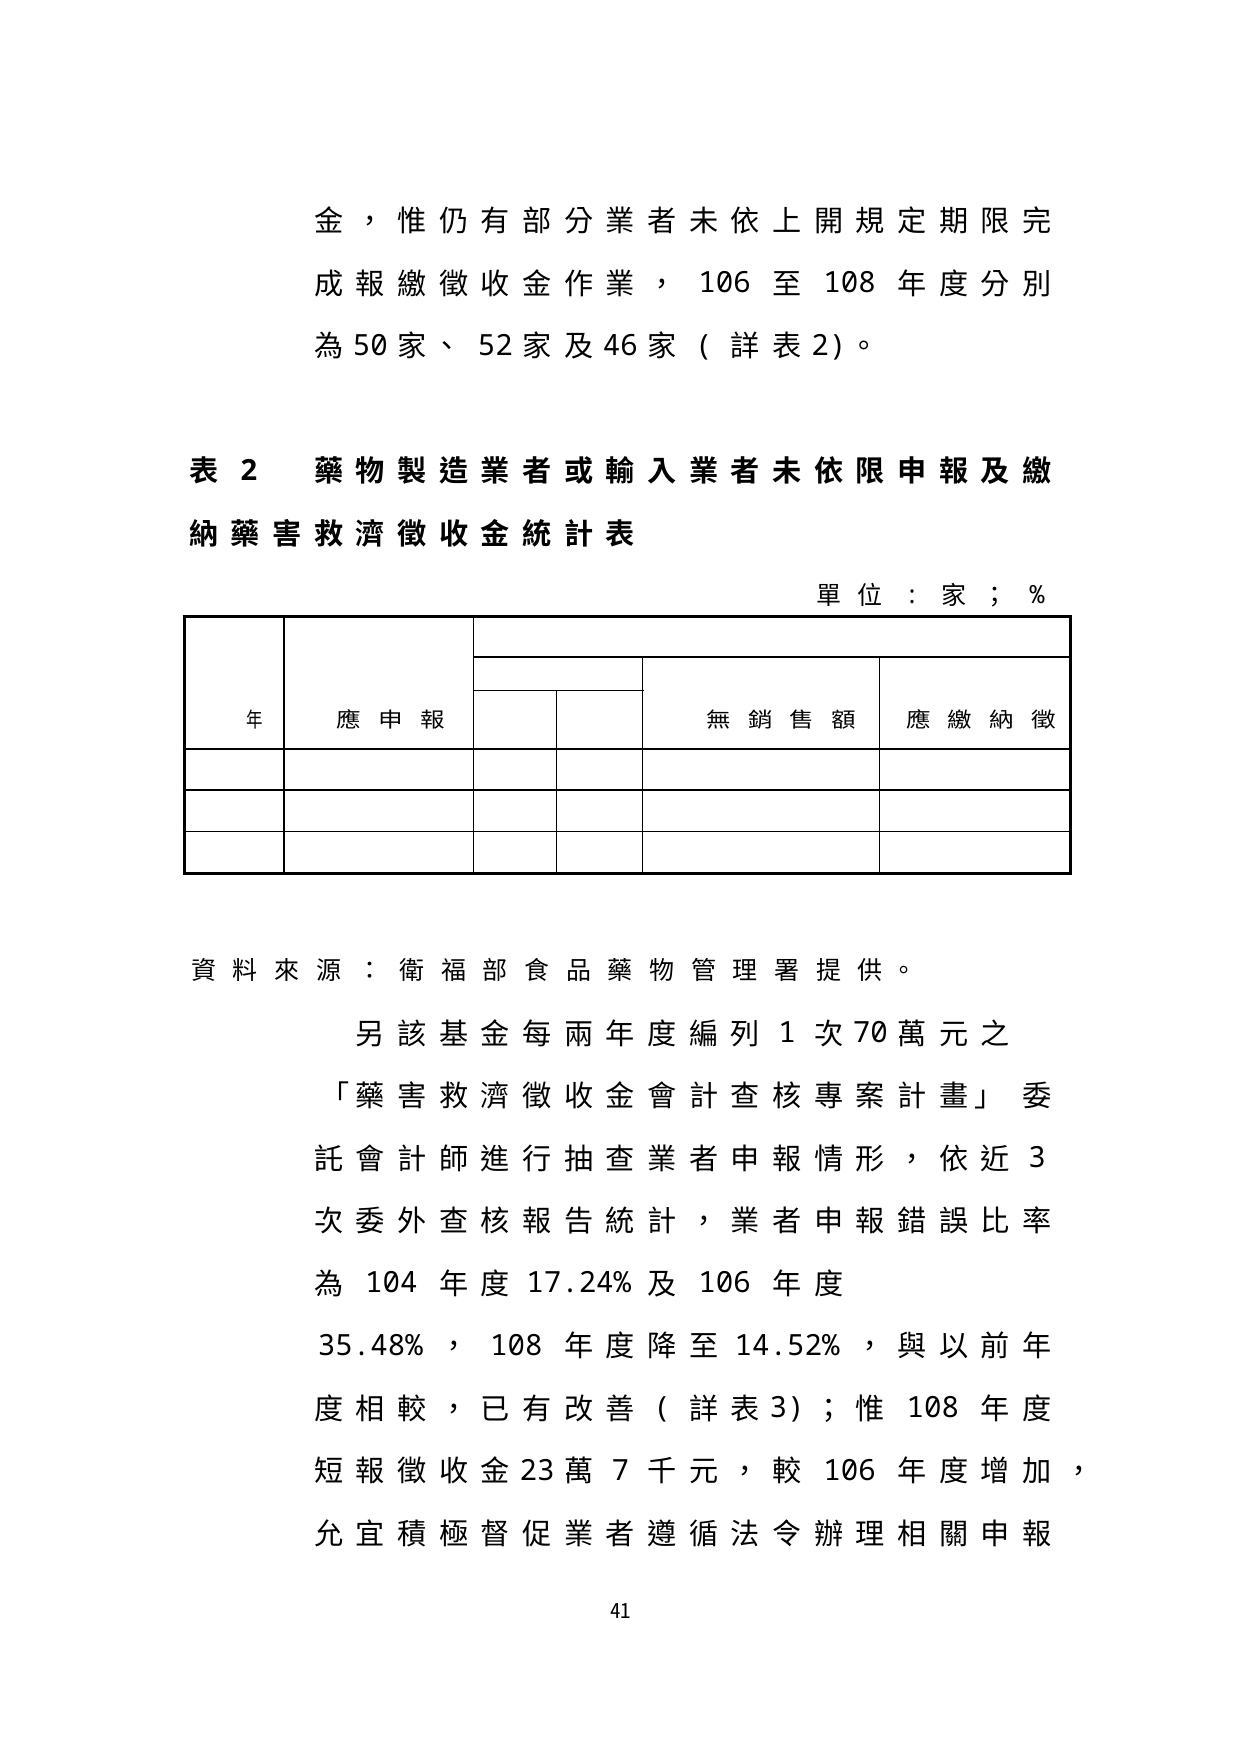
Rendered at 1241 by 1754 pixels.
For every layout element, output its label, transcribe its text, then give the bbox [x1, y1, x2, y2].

text 金，惟仍有部分業者未依上開規定期限完成報繳徵收金作業，106至108年度分別為50家、52家及46家(詳表2)。 [271, 177, 1058, 365]
table_cell 30 [880, 791, 1069, 831]
table_cell 734 [285, 750, 473, 789]
table_cell 合計 [474, 658, 642, 690]
table_cell 6.84 [557, 832, 642, 872]
text 單位:家；% [183, 552, 1058, 615]
table_cell 106 [186, 750, 283, 789]
table_cell 673 [285, 832, 473, 872]
table_cell 27 [880, 832, 1069, 872]
table_cell 22 [643, 791, 879, 831]
table_cell 108 [186, 832, 283, 872]
text 資料來源：衛福部食品藥物管理署提供。 [183, 927, 1058, 990]
text 表2 藥物製造業者或輸入業者未依限申報及繳納藥害救濟徵收金統計表 [183, 427, 1058, 552]
table_cell 46 [474, 832, 556, 872]
table_cell 6.81 [557, 750, 642, 789]
table_header 未依規定期限於6月底前完成申報業者家數 [474, 618, 1069, 656]
table_cell 應繳納徵收金者 [880, 658, 1069, 748]
table_cell 107 [186, 791, 283, 831]
table_cell 52 [474, 791, 556, 831]
table_header 應申報徵收金之業者家數A [285, 618, 473, 748]
table_cell 719 [285, 791, 473, 831]
table_cell 7.23 [557, 791, 642, 831]
text 另該基金每兩年度編列1次70萬元之「藥害救濟徵收金會計查核專案計畫」委託會計師進行抽查業者申報情形，依近3次委外查核報告統計，業者申報錯誤比率為104年度17.24%及106年度35.48%，108年度降至14.52%，與以前年度相較，已有改善(詳表3)；惟108年度短報徵收金23萬7千元，較106年度增加，允宜積極督促業者遵循法令辦理相關申報事宜。 [271, 990, 1058, 1552]
table_cell 占比 B/A [557, 691, 642, 748]
table_cell 無銷售額而毋須繳納徵收金者 [643, 658, 879, 748]
table_cell 家數B [474, 691, 556, 748]
table_cell 19 [643, 832, 879, 872]
table_cell 25 [643, 750, 879, 789]
table_cell 50 [474, 750, 556, 789]
table_header 年度 [186, 618, 283, 748]
table_cell 25 [880, 750, 1069, 789]
